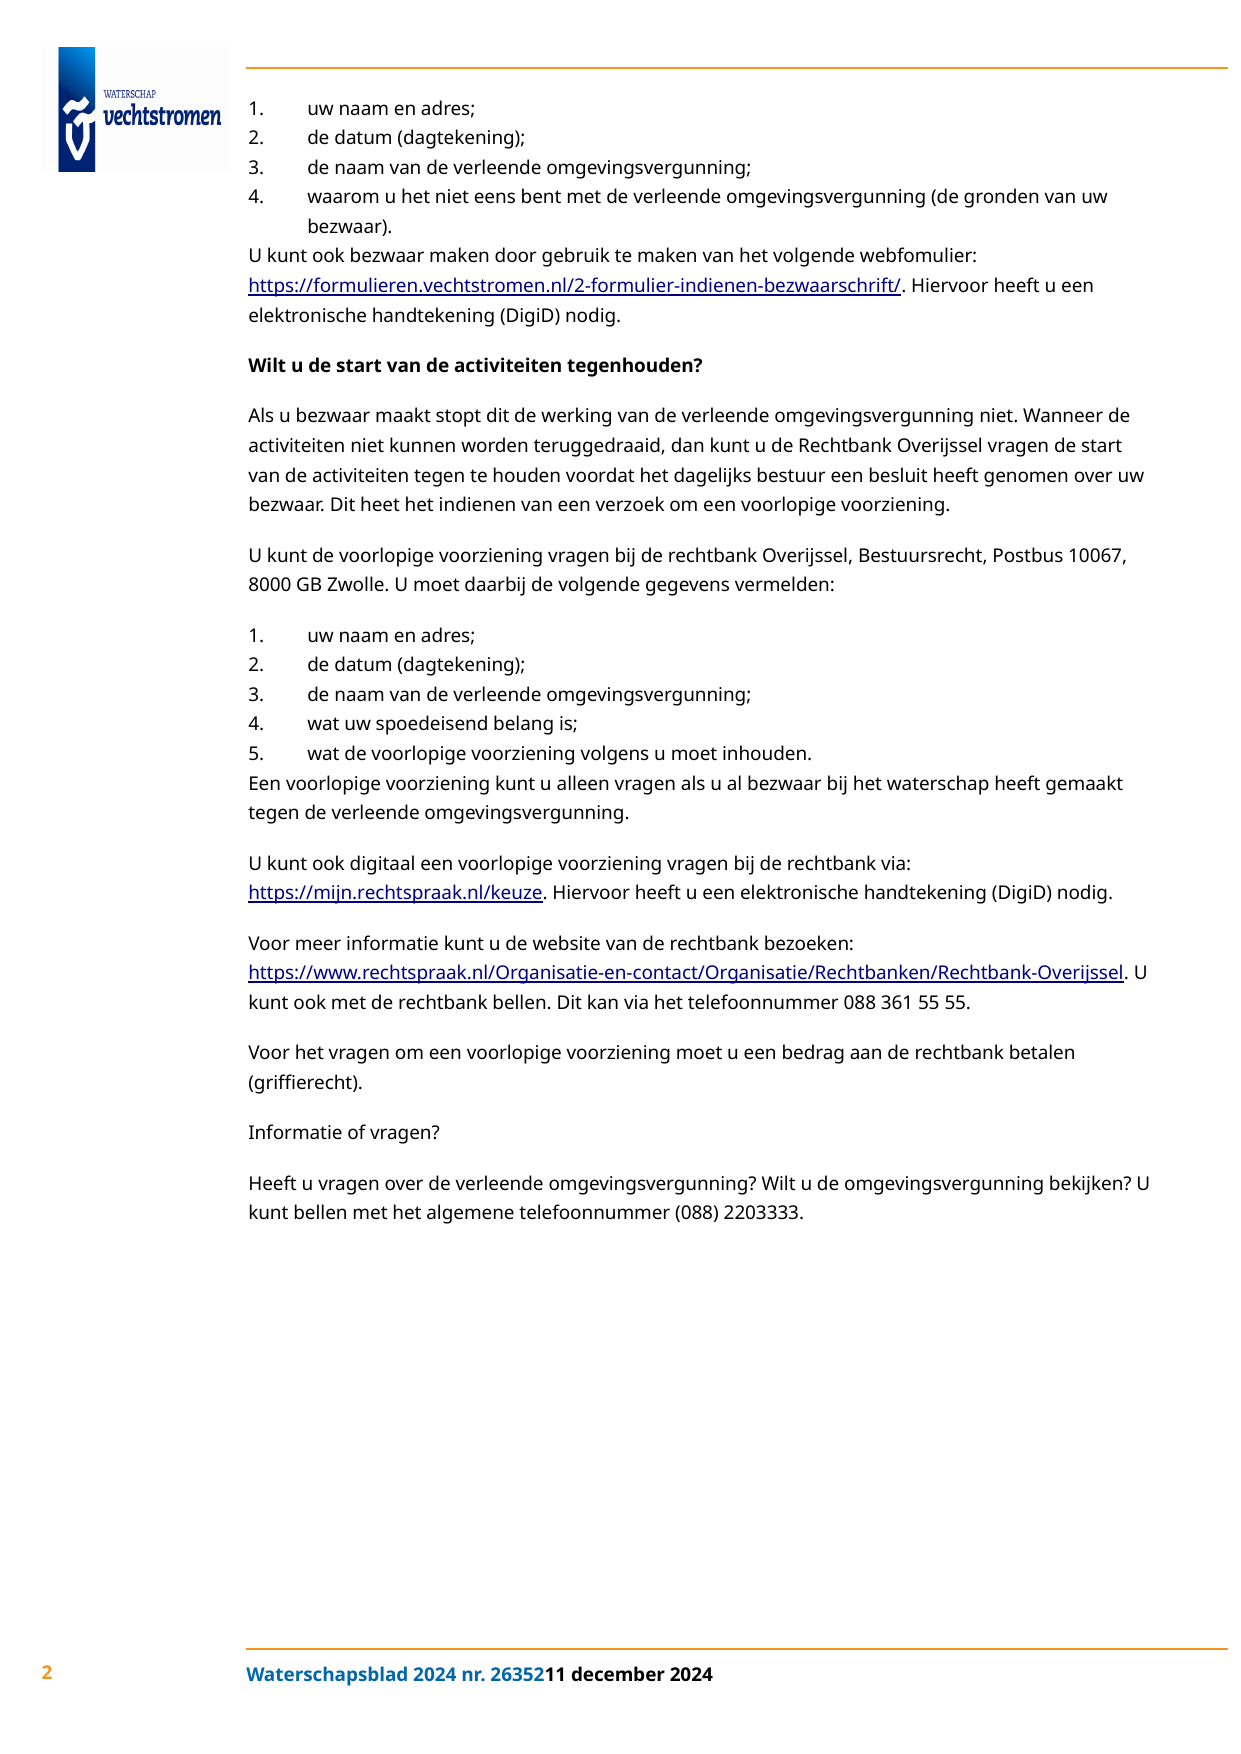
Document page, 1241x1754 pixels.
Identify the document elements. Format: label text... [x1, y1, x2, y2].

list de datum (dagtekening); [248, 124, 1152, 150]
text Een voorlopige voorziening kunt u alleen vragen als u al bezwaar bij het waterschap heeft gemaakt tegen de verleende omgevingsvergunning. [248, 770, 1152, 825]
text U kunt de voorlopige voorziening vragen bij de rechtbank Overijssel, Bestuursrecht, Postbus 10067, 8000 GB Zwolle. U moet daarbij de volgende gegevens vermelden: [248, 542, 1152, 597]
text Wilt u de start van de activiteiten tegenhouden? [248, 352, 1152, 378]
text U kunt ook digitaal een voorlopige voorziening vragen bij de rechtbank via: https://mijn.rechtspraak.nl/keuze. Hiervoor heeft u een elektronische handtekening (DigiD) nodig. [248, 850, 1152, 905]
text Informatie of vragen? [248, 1119, 1152, 1145]
list wat uw spoedeisend belang is; [248, 711, 1152, 736]
list de naam van de verleende omgevingsvergunning; [248, 154, 1152, 180]
text Heeft u vragen over de verleende omgevingsvergunning? Wilt u de omgevingsvergunning bekijken? U kunt bellen met het algemene telefoonnummer (088) 2203333. [248, 1170, 1152, 1225]
list uw naam en adres; [248, 622, 1152, 648]
list de datum (dagtekening); [248, 651, 1152, 677]
text Voor meer informatie kunt u de website van de rechtbank bezoeken: https://www.rechtspraak.nl/Organisatie-en-contact/Organisatie/Rechtbanken/Rechtbank-Overijssel. U kunt ook met de rechtbank bellen. Dit kan via het telefoonnummer 088 361 55 55. [248, 930, 1152, 1015]
list de naam van de verleende omgevingsvergunning; [248, 681, 1152, 707]
list waarom u het niet eens bent met de verleende omgevingsvergunning (de gronden van uw bezwaar). [248, 183, 1152, 239]
list uw naam en adres; [248, 95, 1152, 121]
text Voor het vragen om een voorlopige voorziening moet u een bedrag aan de rechtbank betalen (griffierecht). [248, 1039, 1152, 1095]
text Als u bezwaar maakt stopt dit de werking van de verleende omgevingsvergunning niet. Wanneer de activiteiten niet kunnen worden teruggedraaid, dan kunt u de Rechtbank Overijssel vragen de start van de activiteiten tegen te houden voordat het dagelijks bestuur een besluit heeft genomen over uw bezwaar. Dit heet het indienen van een verzoek om een voorlopige voorziening. [248, 403, 1152, 517]
text U kunt ook bezwaar maken door gebruik te maken van het volgende webfomulier: https://formulieren.vechtstromen.nl/2-formulier-indienen-bezwaarschrift/. Hiervoor heeft u een elektronische handtekening (DigiD) nodig. [248, 243, 1152, 328]
picture [41, 47, 231, 172]
list wat de voorlopige voorziening volgens u moet inhouden. [248, 740, 1152, 766]
